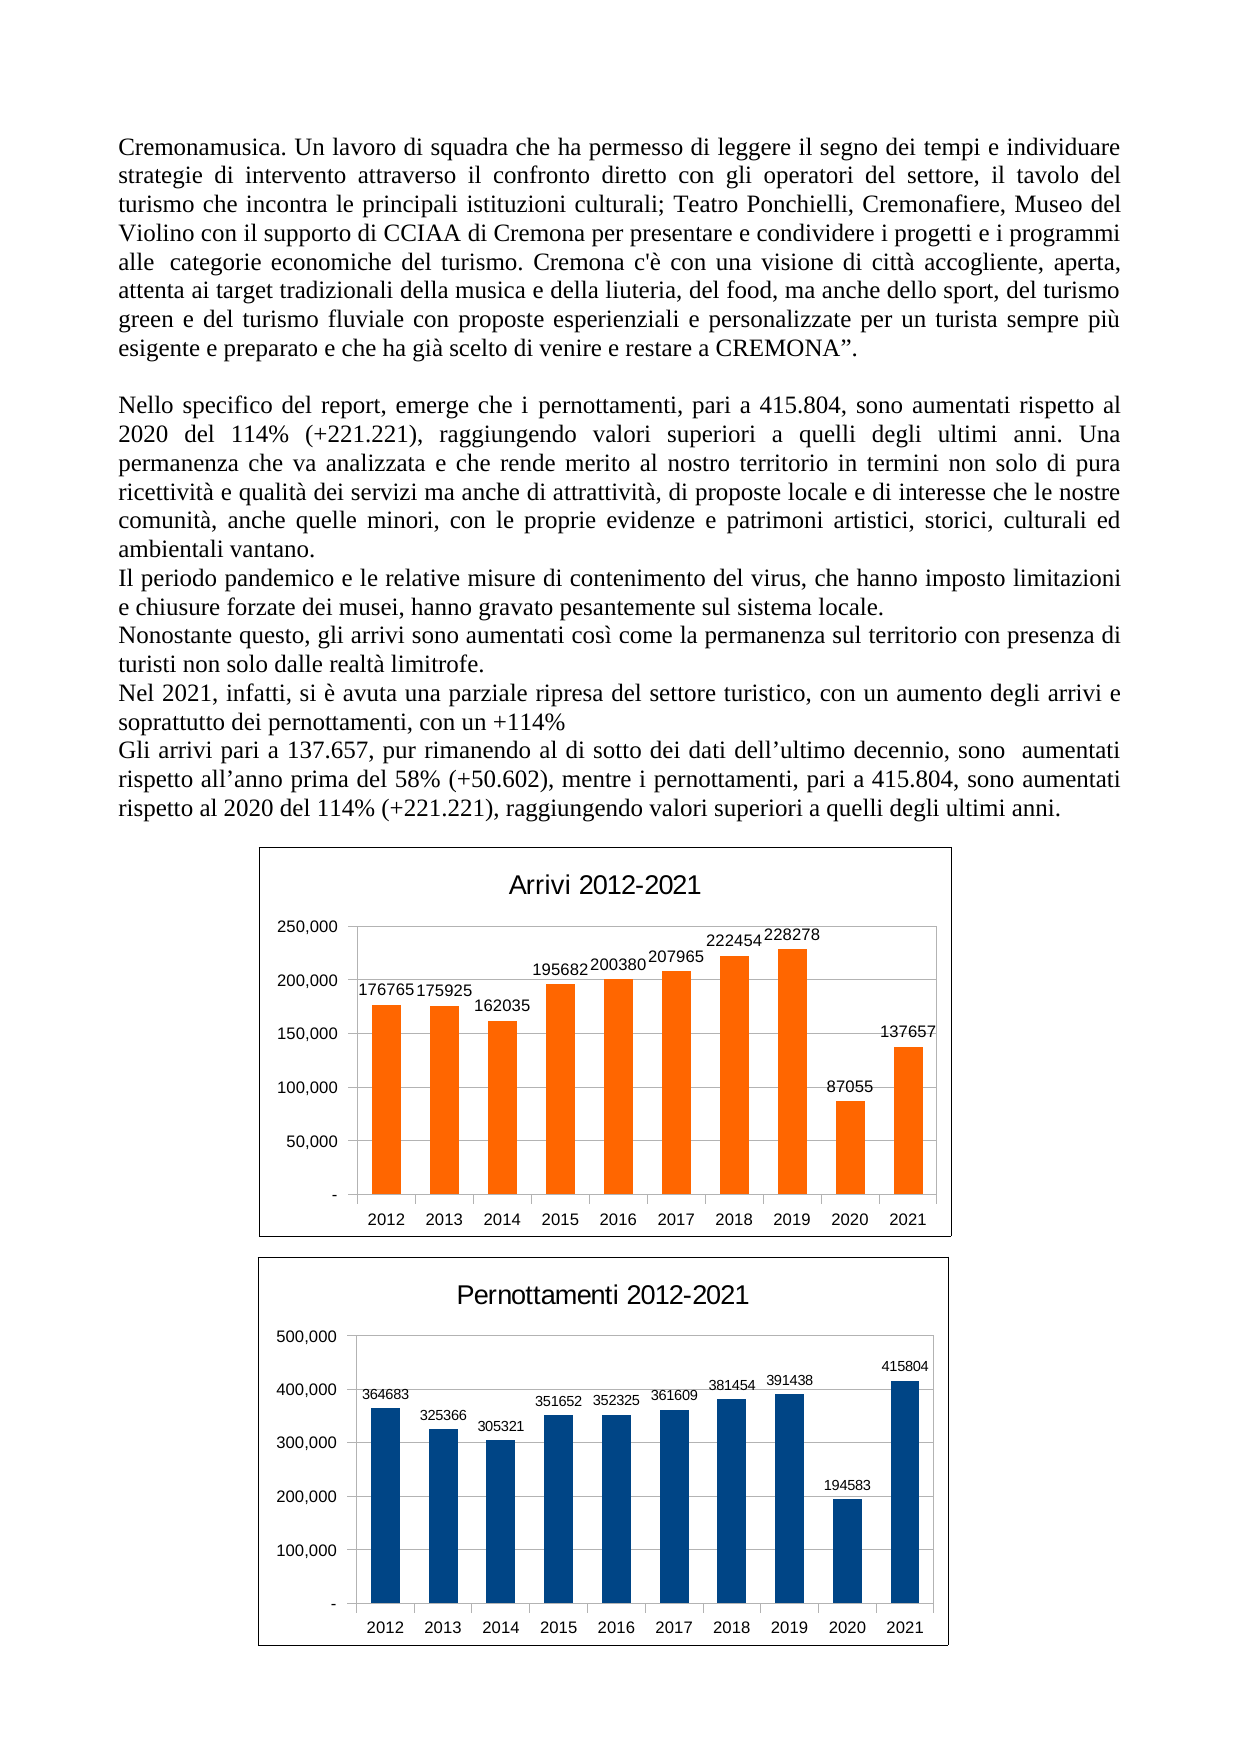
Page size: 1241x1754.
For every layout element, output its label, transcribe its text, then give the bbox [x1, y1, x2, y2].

text Cremonamusica. Un lavoro di squadra che ha permesso di leggere il segno dei tempi e individuare strategie di intervento attraverso il confronto diretto con gli operatori del settore, il tavolo del turismo che incontra le principali istituzioni culturali; Teatro Ponchielli, Cremonafiere, Museo del Violino con il supporto di CCIAA di Cremona per presentare e condividere i progetti e i programmi alle categorie economiche del turismo. Cremona c'è con una visione di città accogliente, aperta, attenta ai target tradizionali della musica e della liuteria, del food, ma anche dello sport, del turismo green e del turismo fluviale con proposte esperienziali e personalizzate per un turista sempre più esigente e preparato e che ha già scelto di venire e restare a CREMONA”. [118, 132, 1122, 362]
text Il periodo pandemico e le relative misure di contenimento del virus, che hanno imposto limitazioni e chiusure forzate dei musei, hanno gravato pesantemente sul sistema locale. [118, 563, 1122, 620]
text Nel 2021, infatti, si è avuta una parziale ripresa del settore turistico, con un aumento degli arrivi e soprattutto dei pernottamenti, con un +114% [118, 678, 1122, 735]
text Nello specifico del report, emerge che i pernottamenti, pari a 415.804, sono aumentati rispetto al 2020 del 114% (+221.221), raggiungendo valori superiori a quelli degli ultimi anni. Una permanenza che va analizzata e che rende merito al nostro territorio in termini non solo di pura ricettività e qualità dei servizi ma anche di attrattività, di proposte locale e di interesse che le nostre comunità, anche quelle minori, con le proprie evidenze e patrimoni artistici, storici, culturali ed ambientali vantano. [118, 390, 1122, 563]
text Nonostante questo, gli arrivi sono aumentati così come la permanenza sul territorio con presenza di turisti non solo dalle realtà limitrofe. [118, 620, 1122, 678]
text Gli arrivi pari a 137.657, pur rimanendo al di sotto dei dati dell’ultimo decennio, sono aumentati rispetto all’anno prima del 58% (+50.602), mentre i pernottamenti, pari a 415.804, sono aumentati rispetto al 2020 del 114% (+221.221), raggiungendo valori superiori a quelli degli ultimi anni. [118, 735, 1122, 822]
